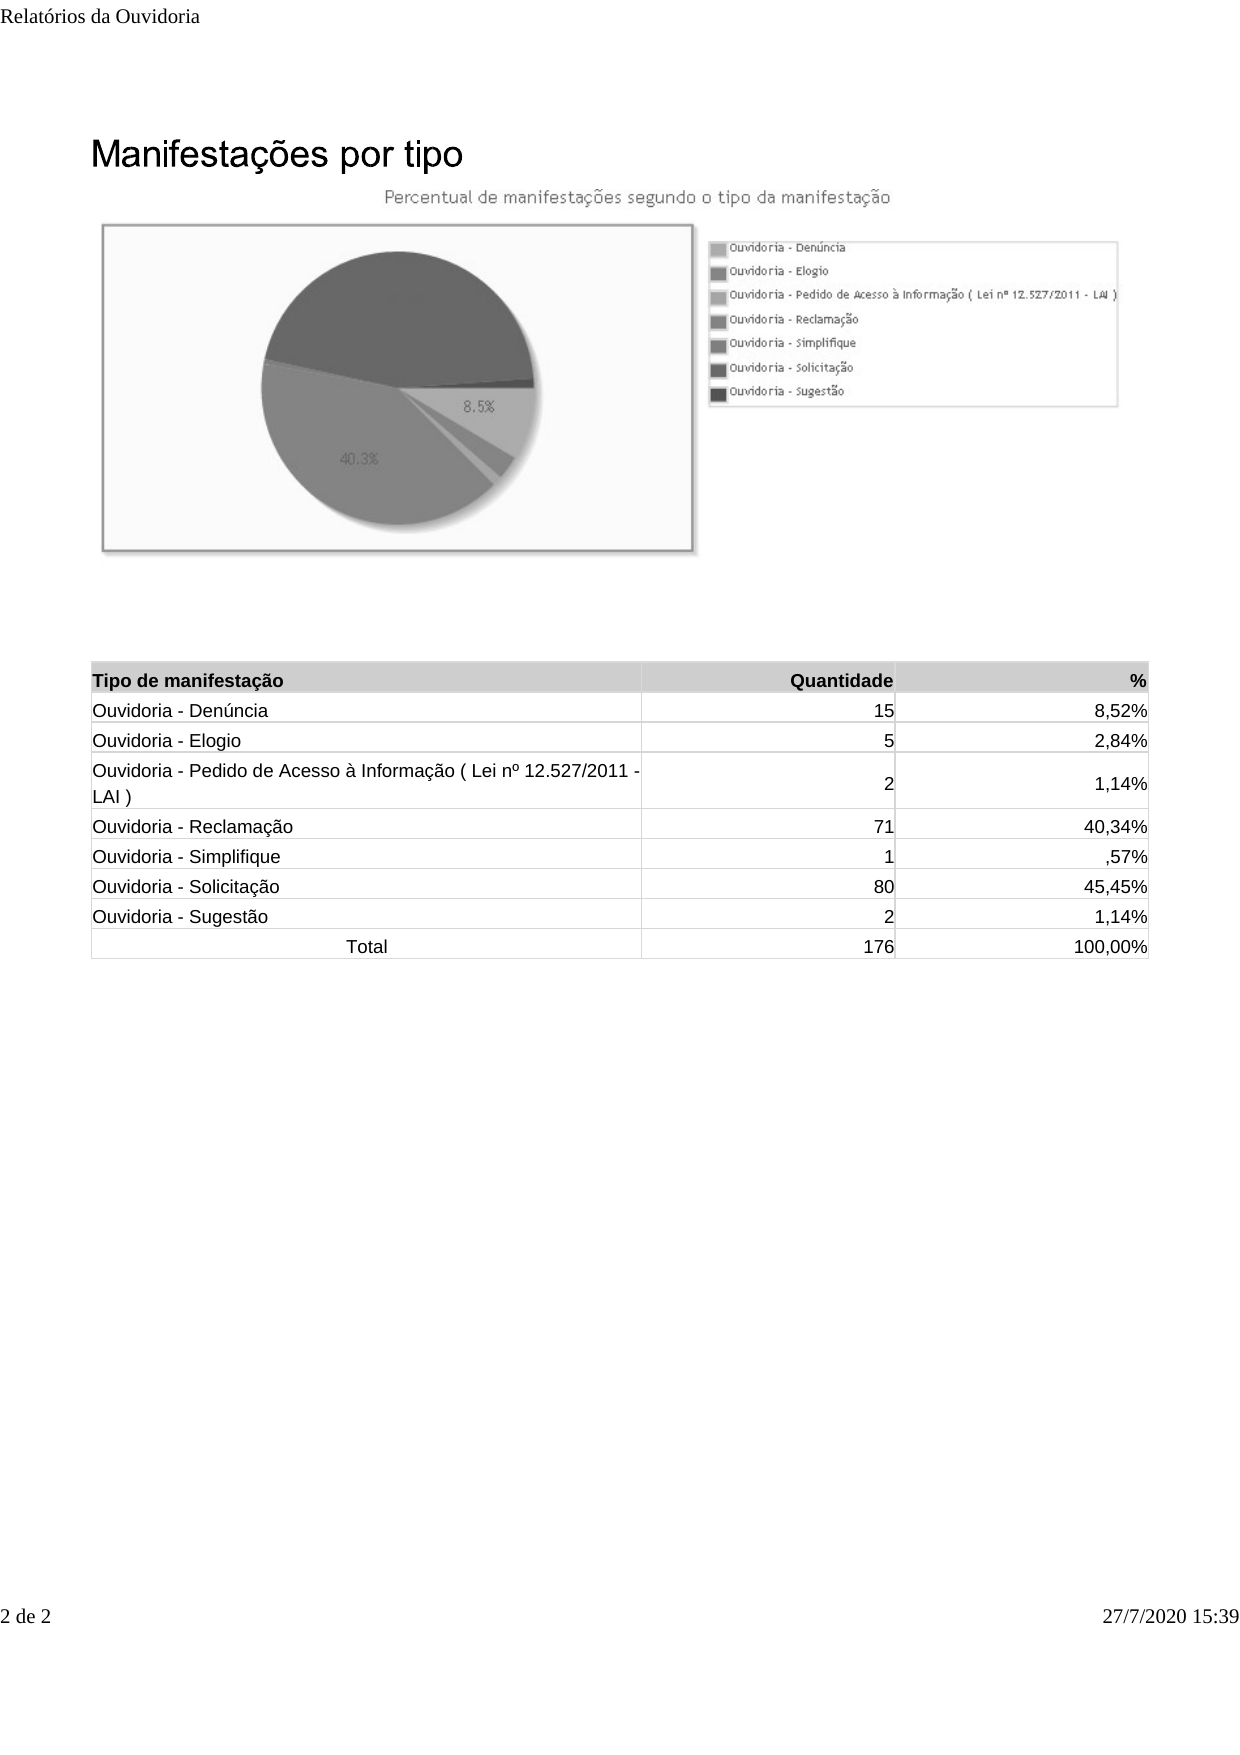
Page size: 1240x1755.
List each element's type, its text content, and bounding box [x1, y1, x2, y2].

table_cell Ouvidoria - Simplifique [92, 839, 641, 868]
table_header % [896, 663, 1148, 691]
table_cell Ouvidoria - Pedido de Acesso à Informação ( Lei nº 12.527/2011 - LAI ) [92, 753, 641, 808]
table_cell Ouvidoria - Reclamação [92, 809, 641, 838]
table_cell Ouvidoria - Denúncia [92, 693, 641, 721]
table_cell 176 [642, 929, 894, 958]
table_cell 2,84% [896, 723, 1148, 751]
table_header Quantidade [642, 663, 894, 691]
table_cell ,57% [896, 839, 1148, 868]
table_cell 5 [642, 723, 894, 751]
table_cell 45,45% [896, 869, 1148, 898]
table_cell 1,14% [896, 753, 1148, 808]
table_cell 8,52% [896, 693, 1148, 721]
table_cell 40,34% [896, 809, 1148, 838]
table_cell Ouvidoria - Elogio [92, 723, 641, 751]
table_cell 2 [642, 753, 894, 808]
table_header Tipo de manifestação [92, 663, 641, 691]
table_cell Ouvidoria - Solicitação [92, 869, 641, 898]
table_cell 2 [642, 899, 894, 928]
table_cell 15 [642, 693, 894, 721]
table_cell 80 [642, 869, 894, 898]
table_cell Ouvidoria - Sugestão [92, 899, 641, 928]
table_cell 1 [642, 839, 894, 868]
picture [90, 189, 1149, 581]
table_cell 1,14% [896, 899, 1148, 928]
table_cell 100,00% [896, 929, 1148, 958]
table_cell 71 [642, 809, 894, 838]
table_cell Total [92, 929, 641, 958]
